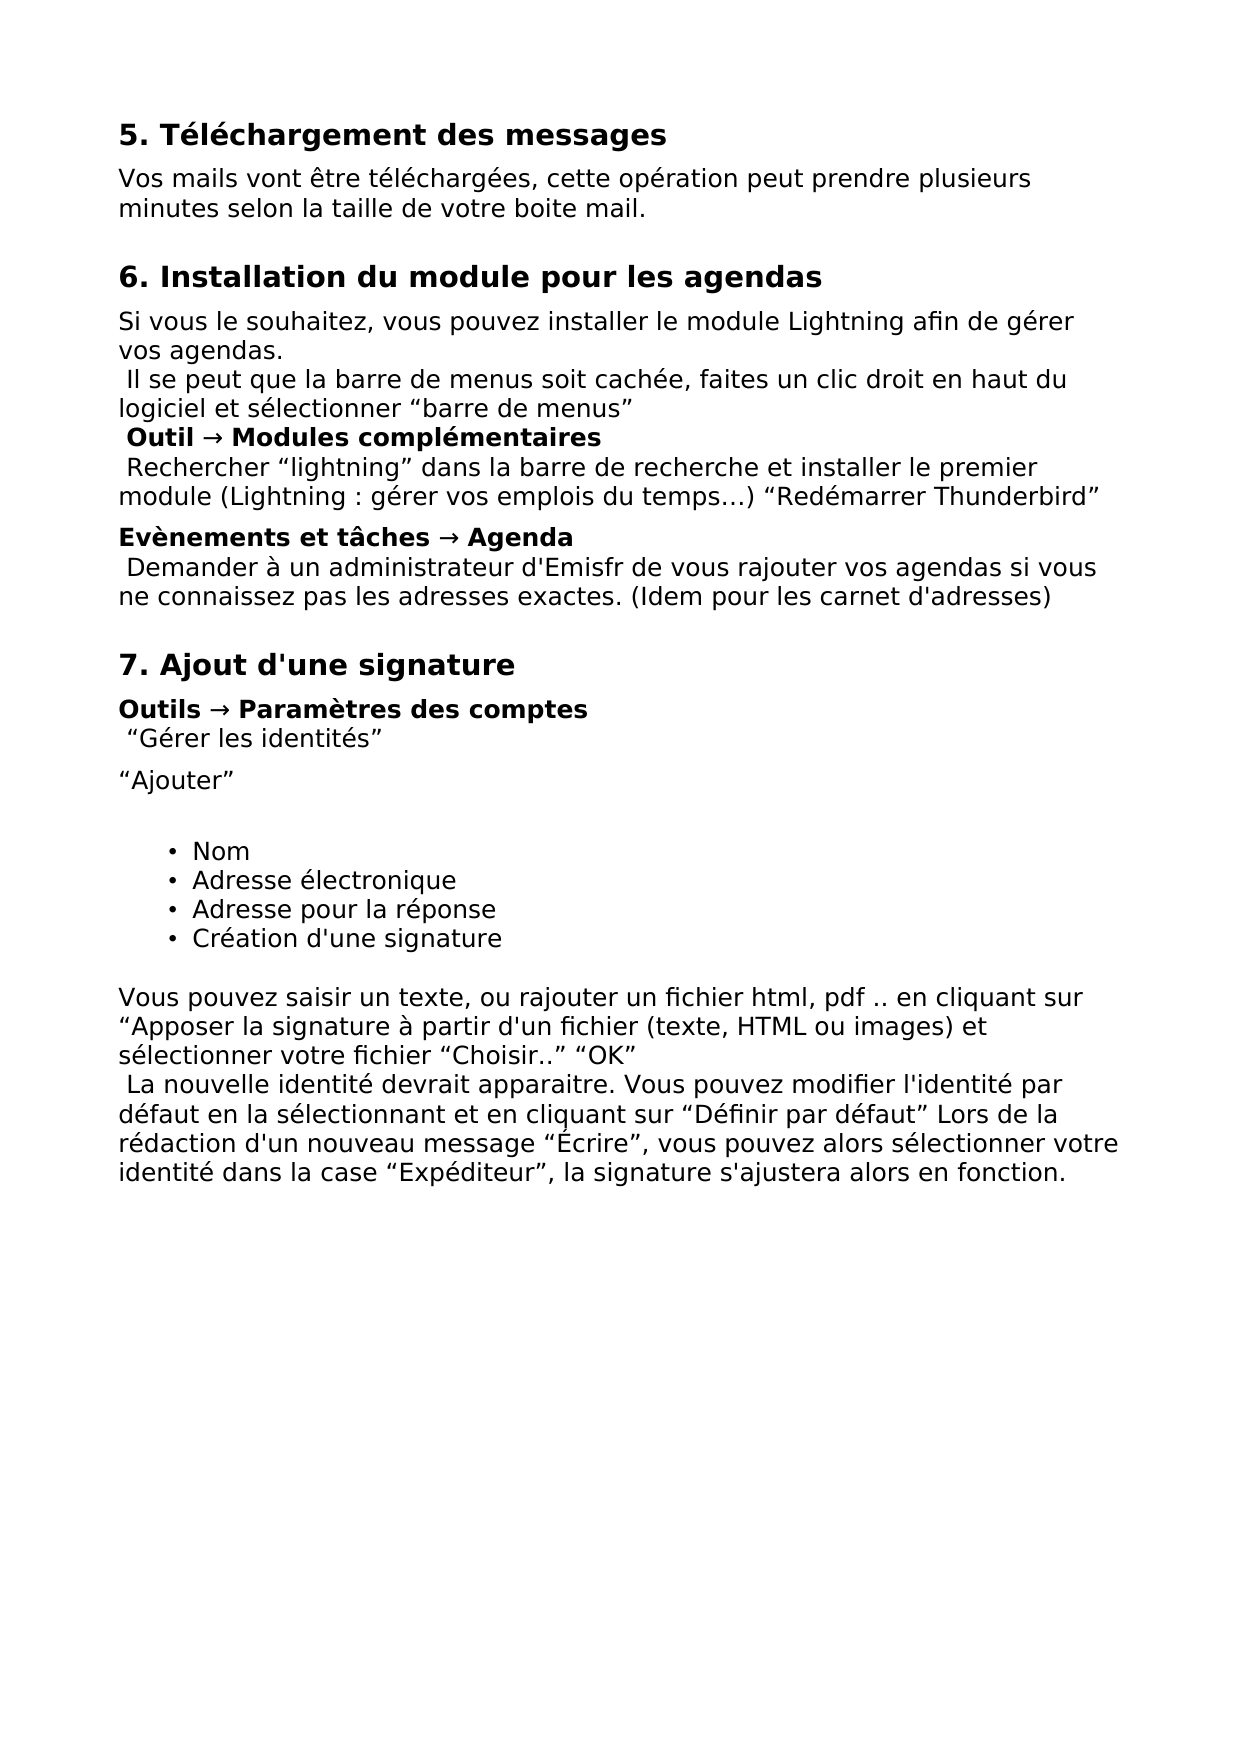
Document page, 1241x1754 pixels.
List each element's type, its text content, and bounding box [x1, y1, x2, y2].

subtitle 5. Téléchargement des messages [118, 118, 1122, 152]
list Adresse pour la réponse [177, 895, 1122, 924]
text Vous pouvez saisir un texte, ou rajouter un fichier html, pdf .. en cliquant sur “Apposer la signature à partir d'un fichier (texte, HTML ou images) et sélectionner votre fichier “Choisir..” “OK” La nouvelle identité devrait apparaitre. Vous pouvez modifier l'identité par défaut en la sélectionnant et en cliquant sur “Définir par défaut” Lors de la rédaction d'un nouveau message “Écrire”, vous pouvez alors sélectionner votre identité dans la case “Expéditeur”, la signature s'ajustera alors en fonction. [118, 983, 1122, 1187]
text Vos mails vont être téléchargées, cette opération peut prendre plusieurs minutes selon la taille de votre boite mail. [118, 164, 1122, 223]
text Outils → Paramètres des comptes “Gérer les identités” [118, 695, 1122, 753]
text Evènements et tâches → Agenda Demander à un administrateur d'Emisfr de vous rajouter vos agendas si vous ne connaissez pas les adresses exactes. (Idem pour les carnet d'adresses) [118, 523, 1122, 611]
text “Ajouter” [118, 766, 1122, 795]
subtitle 6. Installation du module pour les agendas [118, 260, 1122, 294]
list Adresse électronique [177, 866, 1122, 895]
list Création d'une signature [177, 924, 1122, 954]
subtitle 7. Ajout d'une signature [118, 648, 1122, 682]
text Si vous le souhaitez, vous pouvez installer le module Lightning afin de gérer vos agendas. Il se peut que la barre de menus soit cachée, faites un clic droit en haut du logiciel et sélectionner “barre de menus” Outil → Modules complémentaires Rechercher “lightning” dans la barre de recherche et installer le premier module (Lightning : gérer vos emplois du temps…) “Redémarrer Thunderbird” [118, 307, 1122, 511]
list Nom [177, 837, 1122, 866]
